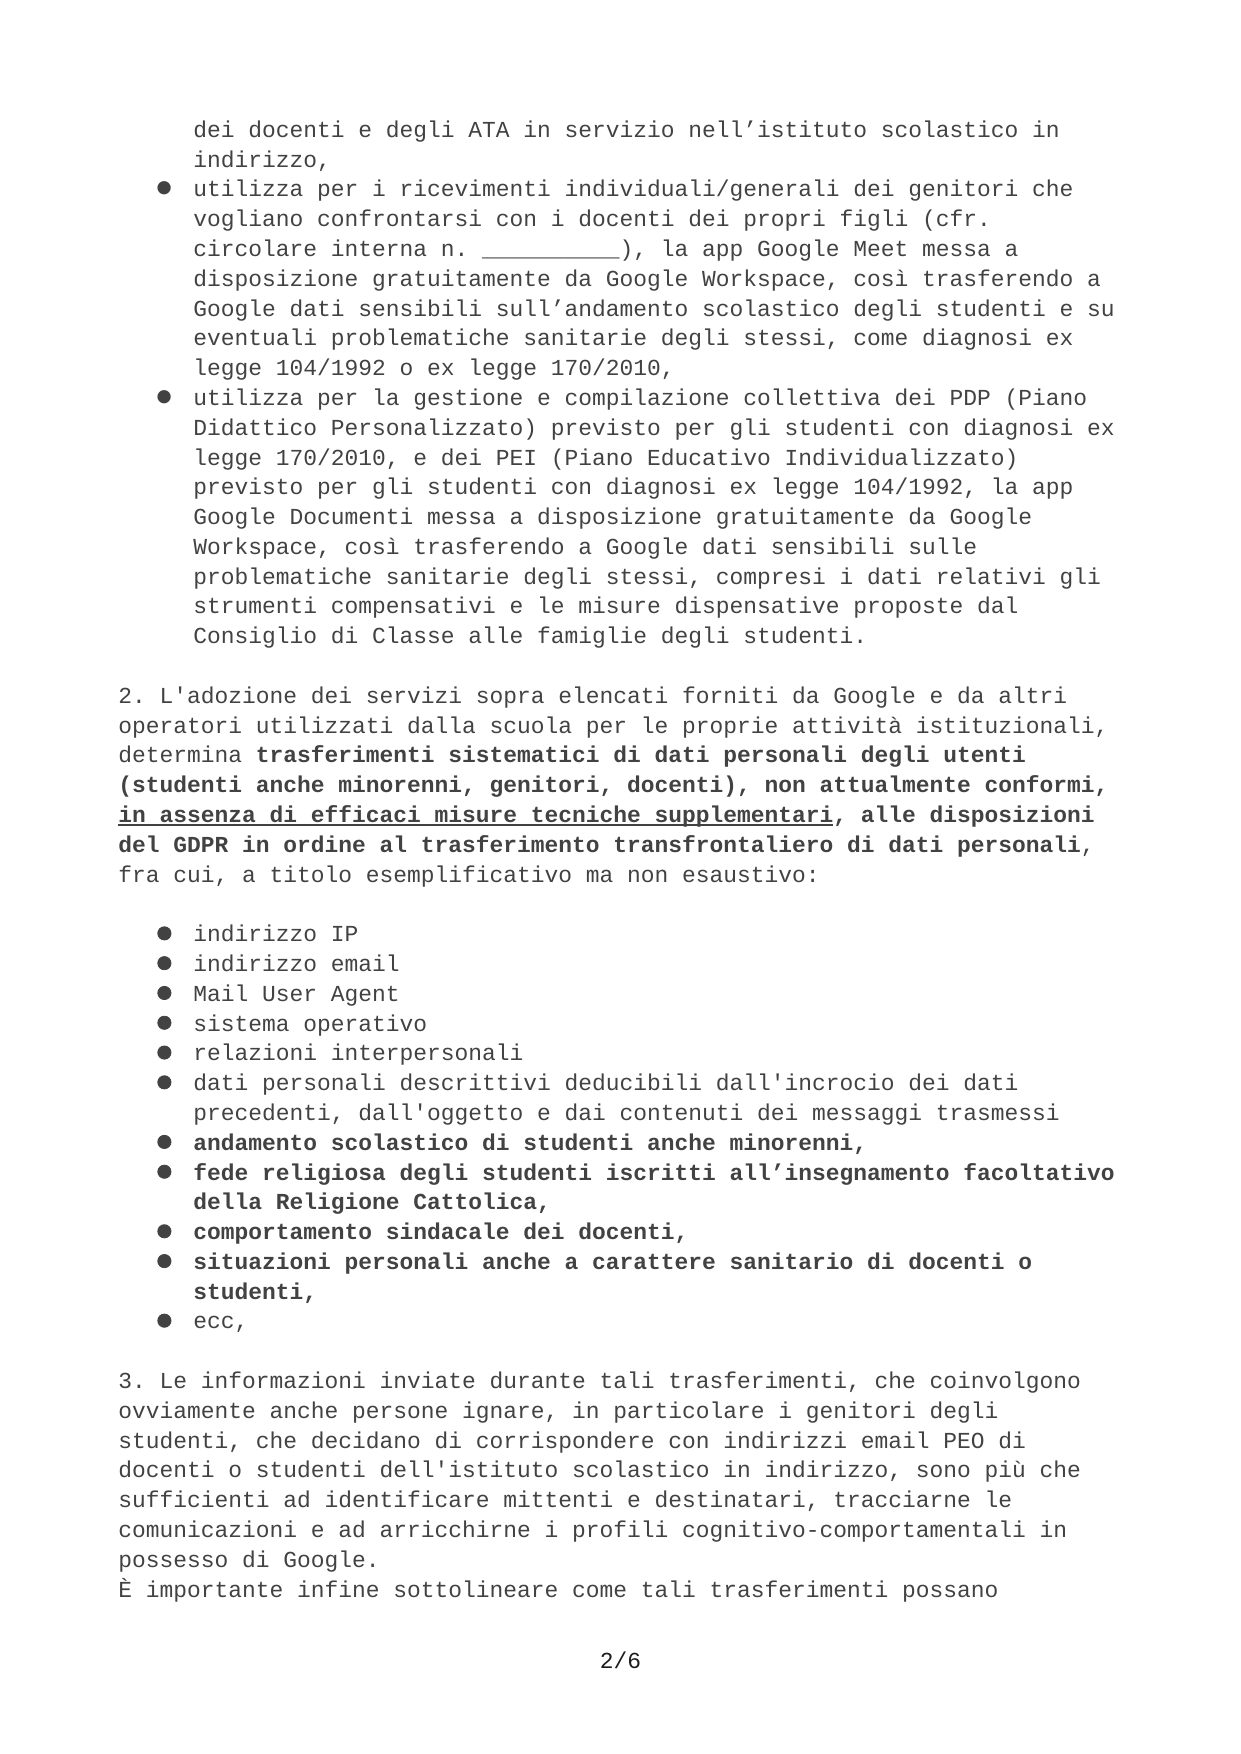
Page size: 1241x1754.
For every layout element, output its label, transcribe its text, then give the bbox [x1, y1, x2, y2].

list utilizza per i ricevimenti individuali/generali dei genitori che vogliano confrontarsi con i docenti dei propri figli (cfr. circolare interna n. __________), la app Google Meet messa a disposizione gratuitamente da Google Workspace, così trasferendo a Google dati sensibili sull’andamento scolastico degli studenti e su eventuali problematiche sanitarie degli stessi, come diagnosi ex legge 104/1992 o ex legge 170/2010, [155, 178, 1122, 382]
list Mail User Agent [156, 982, 1122, 1008]
list andamento scolastico di studenti anche minorenni, [156, 1131, 1122, 1157]
text 3. Le informazioni inviate durante tali trasferimenti, che coinvolgono ovviamente anche persone ignare, in particolare i genitori degli studenti, che decidano di corrispondere con indirizzi email PEO di docenti o studenti dell'istituto scolastico in indirizzo, sono più che sufficienti ad identificare mittenti e destinatari, tracciarne le comunicazioni e ad arricchirne i profili cognitivo-comportamentali in possesso di Google. [118, 1369, 1122, 1574]
text 2. L'adozione dei servizi sopra elencati forniti da Google e da altri operatori utilizzati dalla scuola per le proprie attività istituzionali, determina trasferimenti sistematici di dati personali degli utenti (studenti anche minorenni, genitori, docenti), non attualmente conformi, in assenza di efficaci misure tecniche supplementari, alle disposizioni del GDPR in ordine al trasferimento transfrontaliero di dati personali, fra cui, a titolo esemplificativo ma non esaustivo: [118, 684, 1122, 889]
list dei docenti e degli ATA in servizio nell’istituto scolastico in indirizzo, [155, 118, 1122, 174]
list situazioni personali anche a carattere sanitario di docenti o studenti, [156, 1250, 1122, 1306]
list indirizzo IP [156, 922, 1122, 948]
list relazioni interpersonali [156, 1042, 1122, 1068]
list fede religiosa degli studenti iscritti all’insegnamento facoltativo della Religione Cattolica, [156, 1161, 1122, 1217]
list comportamento sindacale dei docenti, [156, 1220, 1122, 1246]
text È importante infine sottolineare come tali trasferimenti possano [118, 1578, 1122, 1604]
list utilizza per la gestione e compilazione collettiva dei PDP (Piano Didattico Personalizzato) previsto per gli studenti con diagnosi ex legge 170/2010, e dei PEI (Piano Educativo Individualizzato) previsto per gli studenti con diagnosi ex legge 104/1992, la app Google Documenti messa a disposizione gratuitamente da Google Workspace, così trasferendo a Google dati sensibili sulle problematiche sanitarie degli stessi, compresi i dati relativi gli strumenti compensativi e le misure dispensative proposte dal Consiglio di Classe alle famiglie degli studenti. [155, 386, 1122, 651]
list sistema operativo [156, 1012, 1122, 1038]
list indirizzo email [156, 952, 1122, 978]
list ecc, [156, 1310, 1122, 1336]
list dati personali descrittivi deducibili dall'incrocio dei dati precedenti, dall'oggetto e dai contenuti dei messaggi trasmessi [156, 1071, 1122, 1127]
